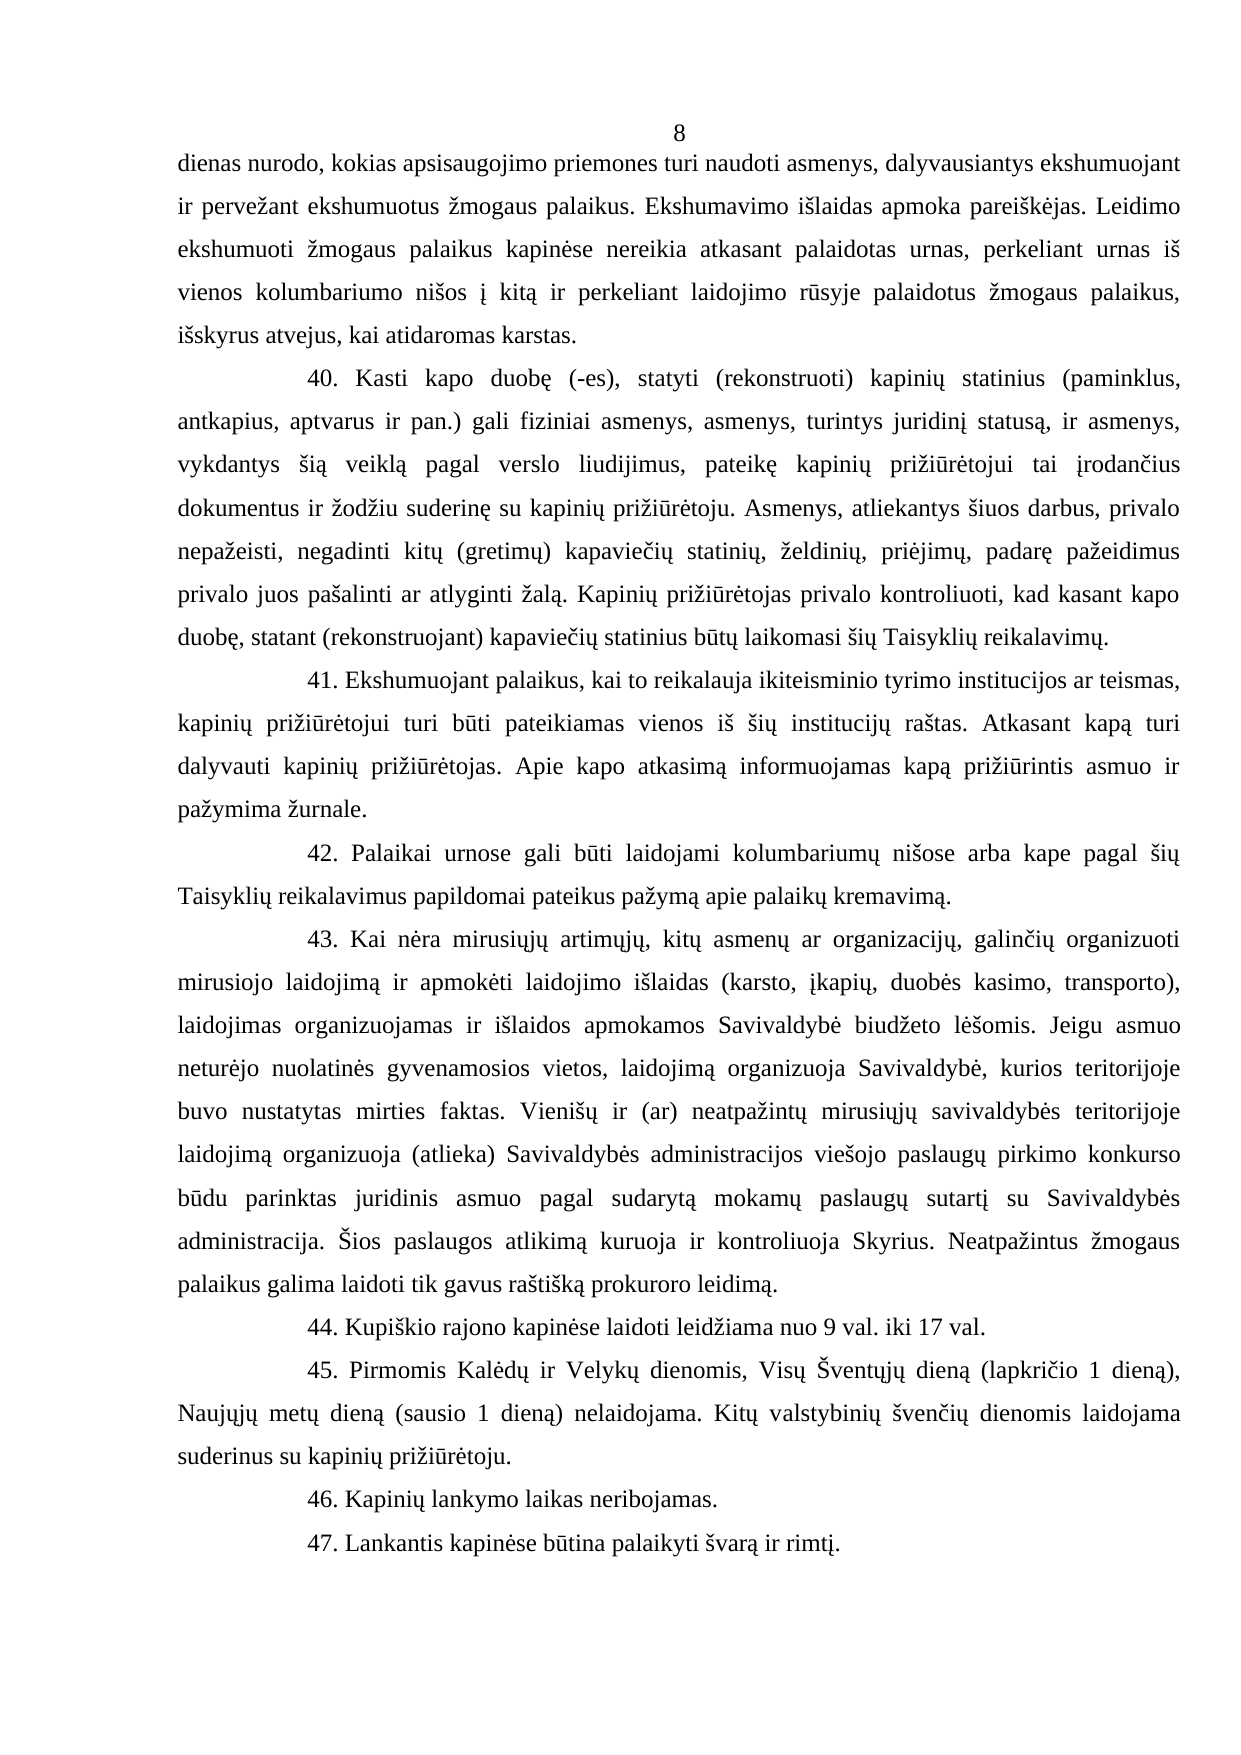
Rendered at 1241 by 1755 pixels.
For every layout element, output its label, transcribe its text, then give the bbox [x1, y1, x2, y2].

text 41. Ekshumuojant palaikus, kai to reikalauja ikiteisminio tyrimo institucijos ar teismas, kapinių prižiūrėtojui turi būti pateikiamas vienos iš šių institucijų raštas. Atkasant kapą turi dalyvauti kapinių prižiūrėtojas. Apie kapo atkasimą informuojamas kapą prižiūrintis asmuo ir pažymima žurnale. [177, 665, 1181, 823]
text 44. Kupiškio rajono kapinėse laidoti leidžiama nuo 9 val. iki 17 val. [177, 1312, 1181, 1341]
text 46. Kapinių lankymo laikas neribojamas. [177, 1484, 1181, 1513]
text 43. Kai nėra mirusiųjų artimųjų, kitų asmenų ar organizacijų, galinčių organizuoti mirusiojo laidojimą ir apmokėti laidojimo išlaidas (karsto, įkapių, duobės kasimo, transporto), laidojimas organizuojamas ir išlaidos apmokamos Savivaldybė biudžeto lėšomis. Jeigu asmuo neturėjo nuolatinės gyvenamosios vietos, laidojimą organizuoja Savivaldybė, kurios teritorijoje buvo nustatytas mirties faktas. Vienišų ir (ar) neatpažintų mirusiųjų savivaldybės teritorijoje laidojimą organizuoja (atlieka) Savivaldybės administracijos viešojo paslaugų pirkimo konkurso būdu parinktas juridinis asmuo pagal sudarytą mokamų paslaugų sutartį su Savivaldybės administracija. Šios paslaugos atlikimą kuruoja ir kontroliuoja Skyrius. Neatpažintus žmogaus palaikus galima laidoti tik gavus raštišką prokuroro leidimą. [177, 924, 1181, 1298]
text 42. Palaikai urnose gali būti laidojami kolumbariumų nišose arba kape pagal šių Taisyklių reikalavimus papildomai pateikus pažymą apie palaikų kremavimą. [177, 838, 1181, 909]
text 45. Pirmomis Kalėdų ir Velykų dienomis, Visų Šventųjų dieną (lapkričio 1 dieną), Naujųjų metų dieną (sausio 1 dieną) nelaidojama. Kitų valstybinių švenčių dienomis laidojama suderinus su kapinių prižiūrėtoju. [177, 1355, 1181, 1470]
text 47. Lankantis kapinėse būtina palaikyti švarą ir rimtį. [177, 1528, 1181, 1556]
text dienas nurodo, kokias apsisaugojimo priemones turi naudoti asmenys, dalyvausiantys ekshumuojant ir pervežant ekshumuotus žmogaus palaikus. Ekshumavimo išlaidas apmoka pareiškėjas. Leidimo ekshumuoti žmogaus palaikus kapinėse nereikia atkasant palaidotas urnas, perkeliant urnas iš vienos kolumbariumo nišos į kitą ir perkeliant laidojimo rūsyje palaidotus žmogaus palaikus, išskyrus atvejus, kai atidaromas karstas. [177, 148, 1181, 349]
text 40. Kasti kapo duobę (-es), statyti (rekonstruoti) kapinių statinius (paminklus, antkapius, aptvarus ir pan.) gali fiziniai asmenys, asmenys, turintys juridinį statusą, ir asmenys, vykdantys šią veiklą pagal verslo liudijimus, pateikę kapinių prižiūrėtojui tai įrodančius dokumentus ir žodžiu suderinę su kapinių prižiūrėtoju. Asmenys, atliekantys šiuos darbus, privalo nepažeisti, negadinti kitų (gretimų) kapaviečių statinių, želdinių, priėjimų, padarę pažeidimus privalo juos pašalinti ar atlyginti žalą. Kapinių prižiūrėtojas privalo kontroliuoti, kad kasant kapo duobę, statant (rekonstruojant) kapaviečių statinius būtų laikomasi šių Taisyklių reikalavimų. [177, 363, 1181, 651]
